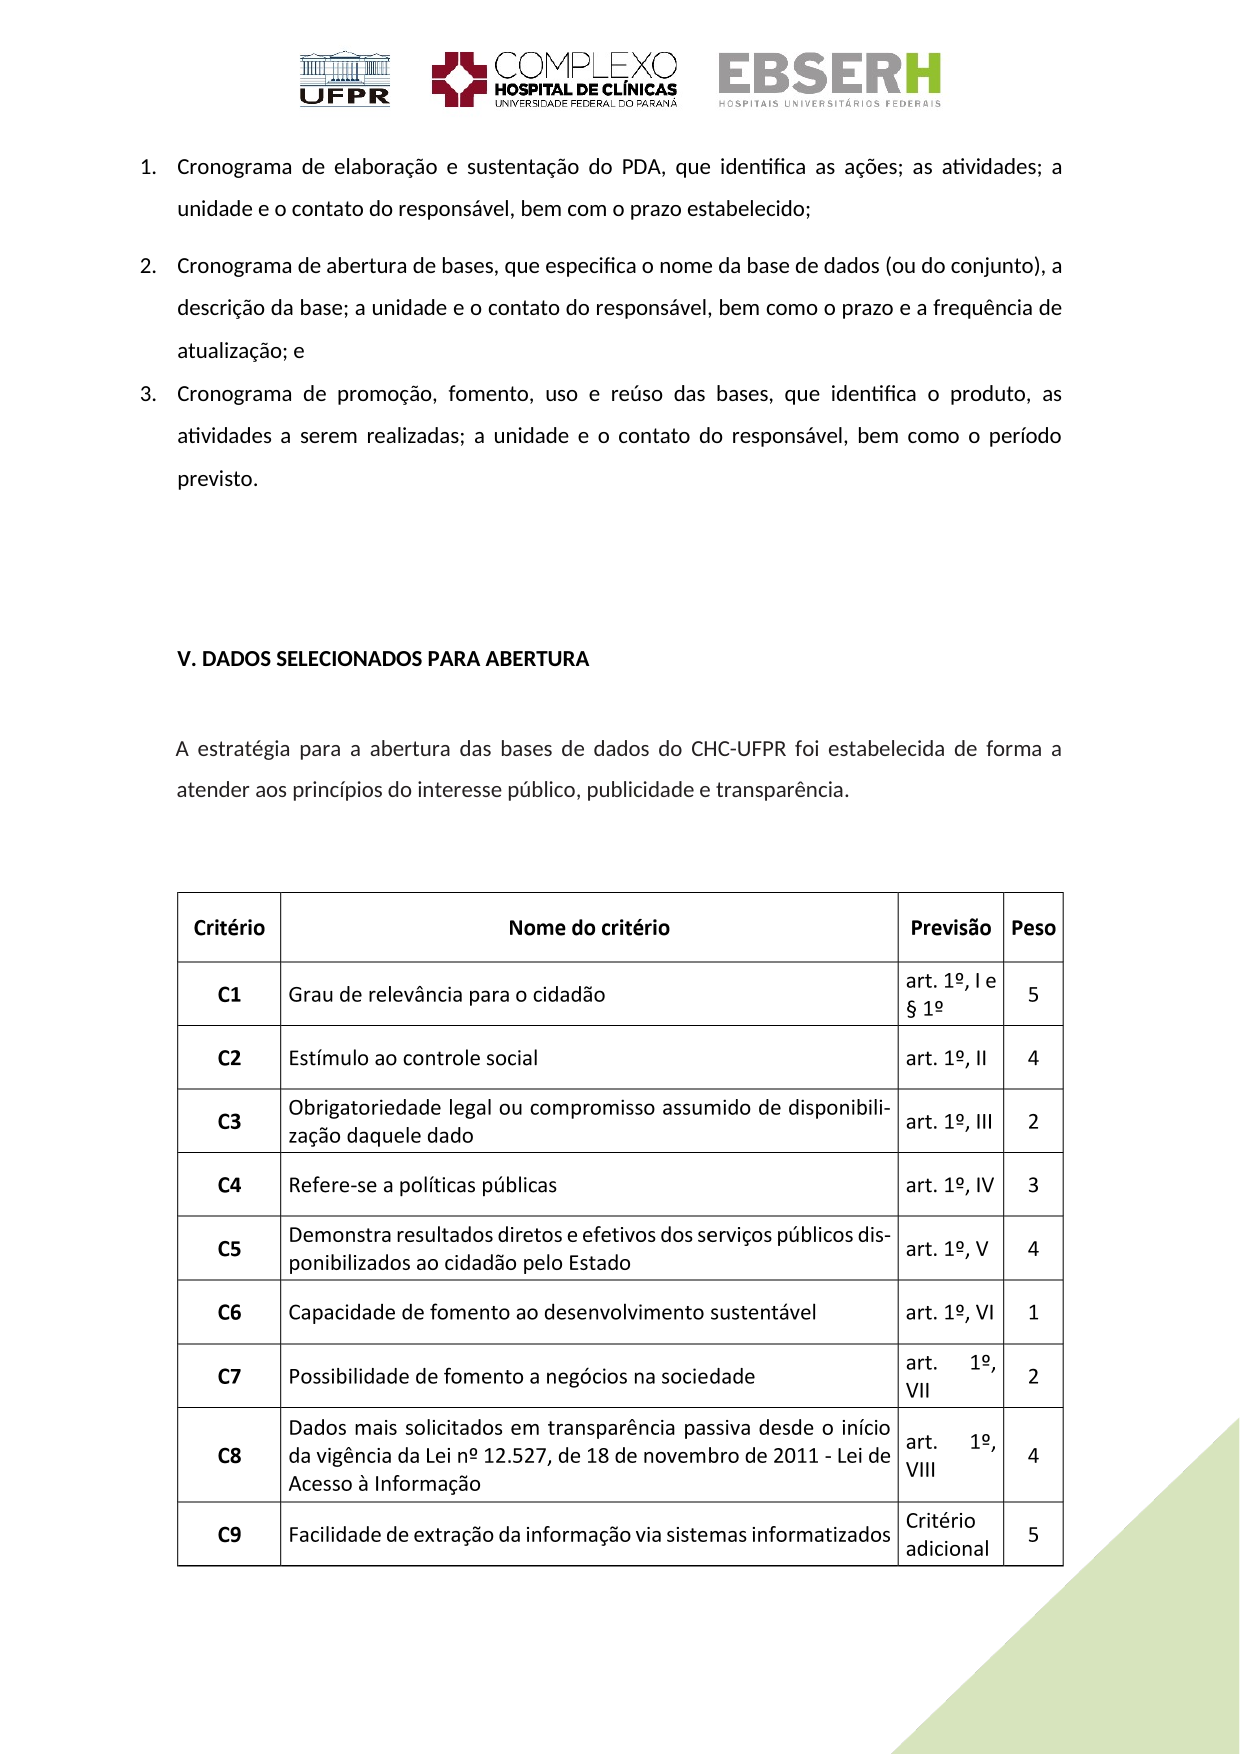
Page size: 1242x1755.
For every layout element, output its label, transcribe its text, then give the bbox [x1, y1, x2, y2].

list Cronograma de abertura de bases, que especifica o nome da base de dados (ou do conjunto), a descrição da base; a unidade e o contato do responsável, bem como o prazo e a frequência de atualização; e [139, 251, 1064, 364]
list Cronograma de elaboração e sustentação do PDA, que identifica as ações; as atividades; a unidade e o contato do responsável, bem com o prazo estabelecido; [139, 152, 1064, 222]
subtitle V. DADOS SELECIONADOS PARA ABERTURA [177, 644, 1064, 672]
list Cronograma de promoção, fomento, uso e reúso das bases, que identifica o produto, as atividades a serem realizadas; a unidade e o contato do responsável, bem como o período previsto. [139, 379, 1064, 492]
text A estratégia para a abertura das bases de dados do CHC-UFPR foi estabelecida de forma a atender aos princípios do interesse público, publicidade e transparência. [175, 734, 1064, 804]
